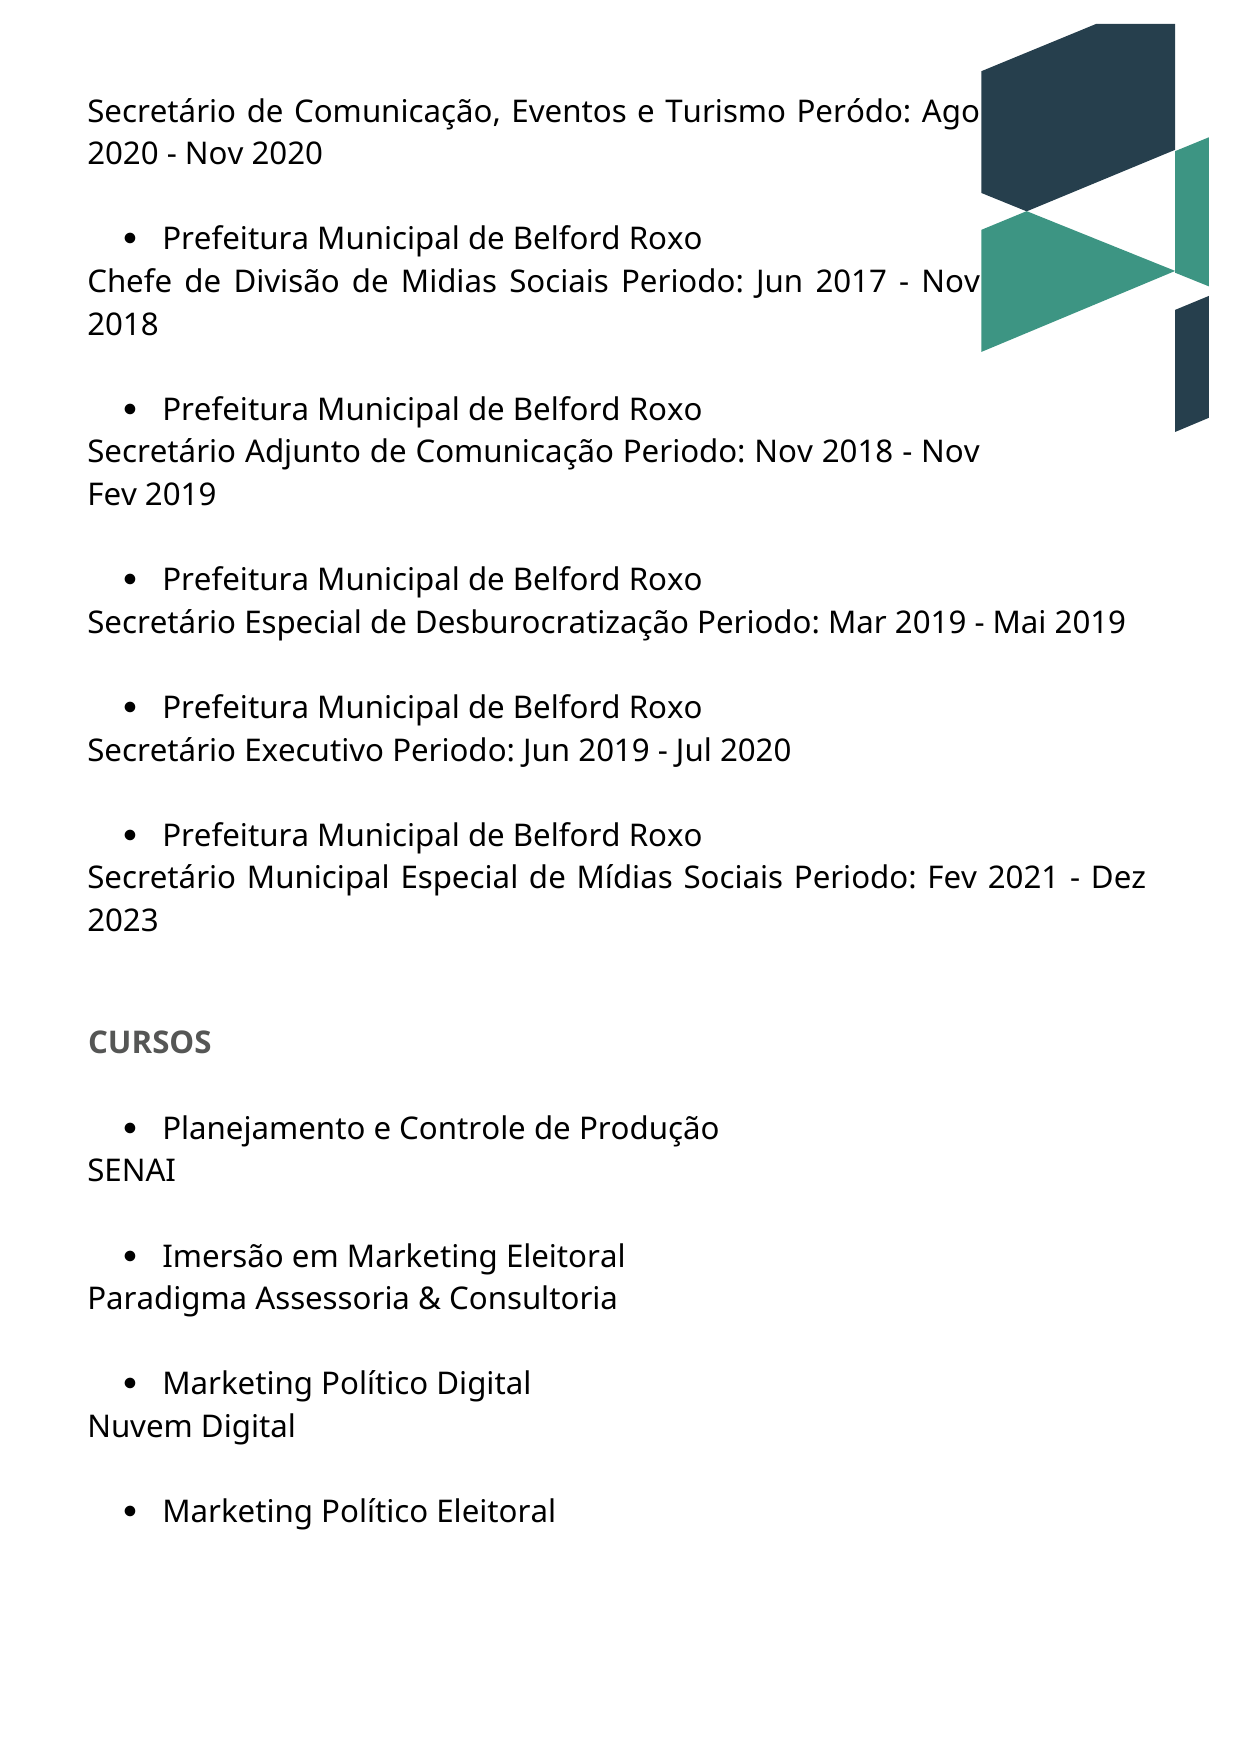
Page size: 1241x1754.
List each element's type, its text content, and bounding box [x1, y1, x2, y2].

list Prefeitura Municipal de Belford Roxo [124, 685, 1147, 728]
list Marketing Político Eleitoral [124, 1489, 1147, 1532]
list Prefeitura Municipal de Belford Roxo [124, 387, 1147, 429]
text Secretário de Comunicação, Eventos e Turismo Peródo: Ago 2020 - Nov 2020 [87, 88, 981, 174]
text SENAI [87, 1148, 1147, 1191]
list Planejamento e Controle de Produção [124, 1106, 1147, 1148]
list [1042, 216, 1147, 259]
text Secretário Adjunto de Comunicação Periodo: Nov 2018 - Nov Fev 2019 [87, 429, 1147, 514]
list Prefeitura Municipal de Belford Roxo [124, 557, 1147, 600]
text Secretário Executivo Periodo: Jun 2019 - Jul 2020 [87, 728, 1147, 770]
subtitle CURSOS [88, 1020, 1147, 1063]
text Nuvem Digital [87, 1404, 1147, 1447]
list Imersão em Marketing Eleitoral [124, 1233, 1147, 1276]
list Prefeitura Municipal de Belford Roxo [124, 813, 1147, 855]
list Prefeitura Municipal de Belford Roxo [124, 216, 1012, 259]
text Paradigma Assessoria & Consultoria [87, 1276, 1147, 1319]
text [1003, 284, 1147, 344]
text Chefe de Divisão de Midias Sociais Periodo: Jun 2017 - Nov 2018 [87, 259, 981, 344]
text Secretário Municipal Especial de Mídias Sociais Periodo: Fev 2021 - Dez 2023 [87, 855, 1147, 941]
text Secretário Especial de Desburocratização Periodo: Mar 2019 - Mai 2019 [87, 600, 1147, 642]
list Marketing Político Digital [124, 1361, 1147, 1404]
